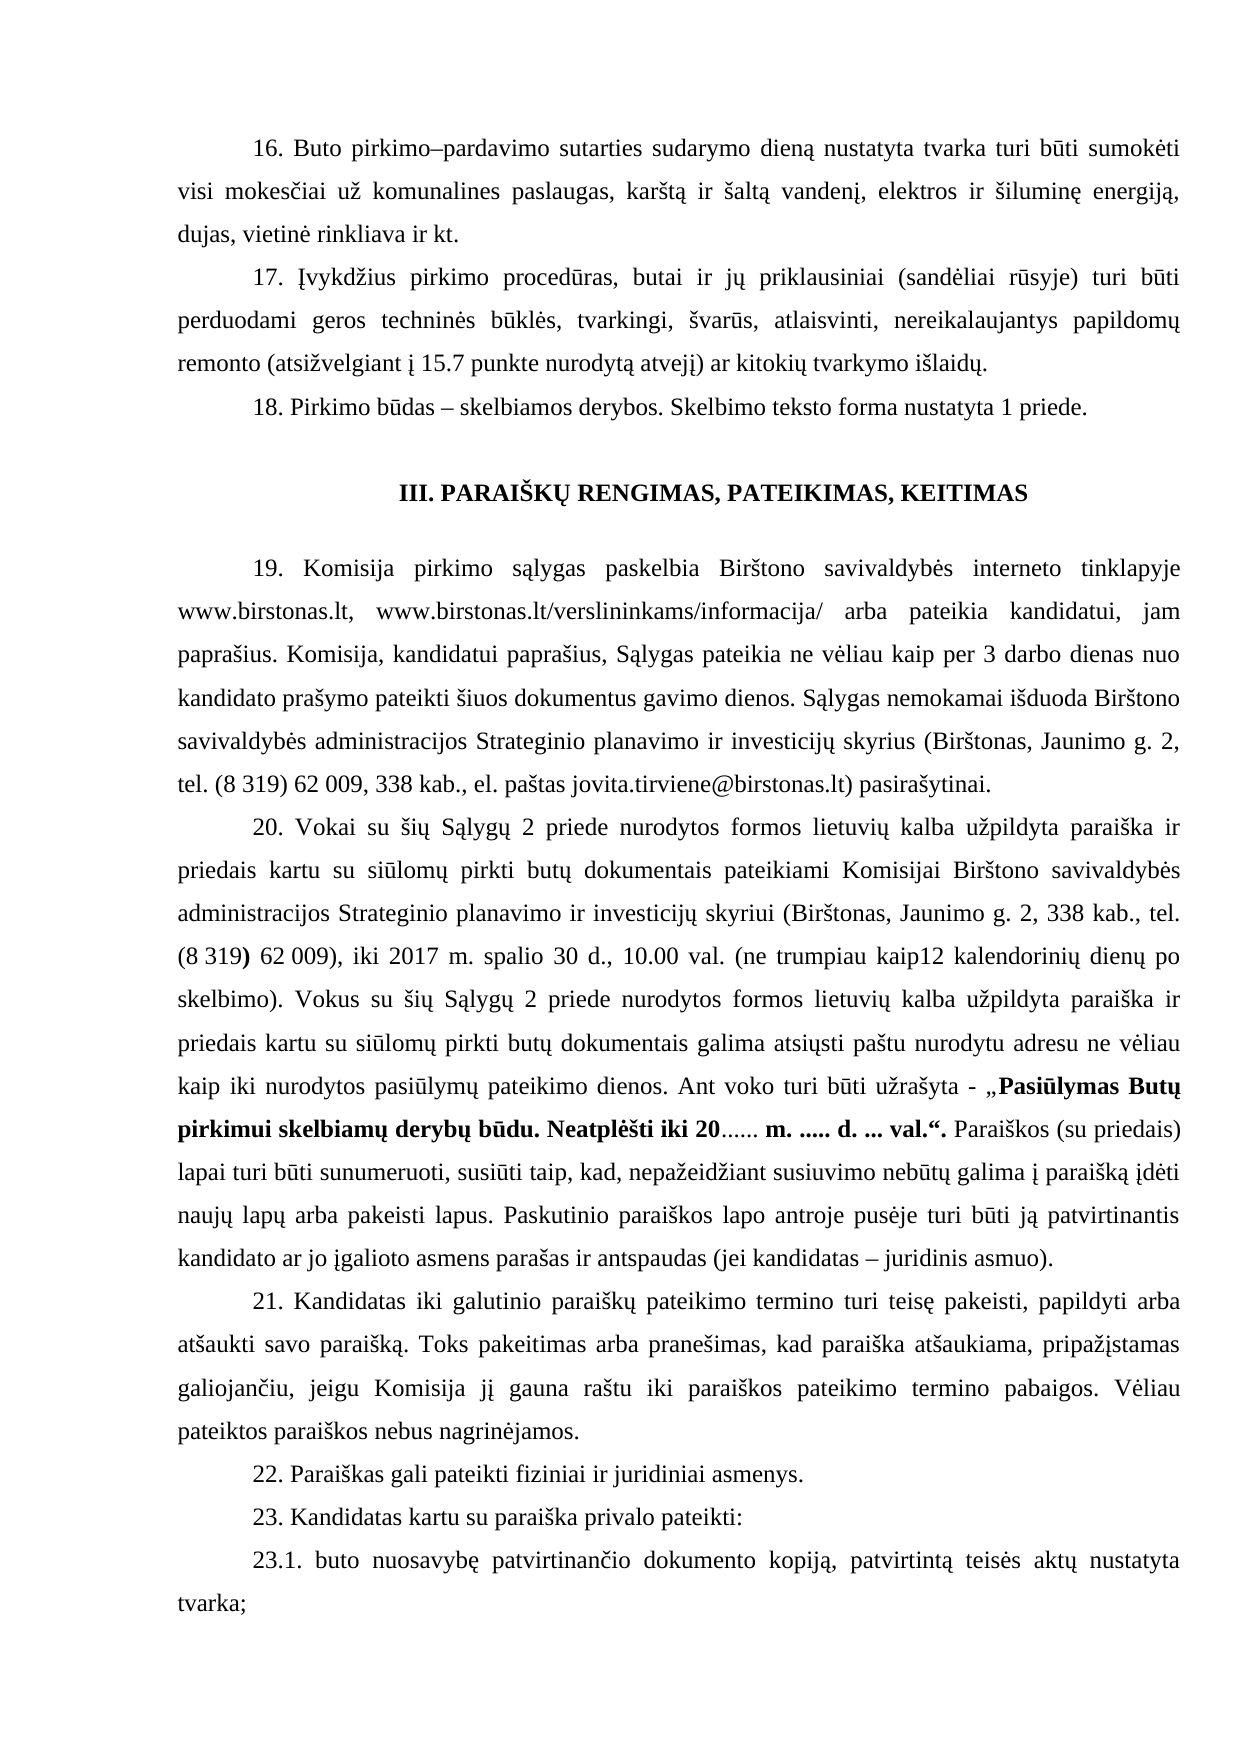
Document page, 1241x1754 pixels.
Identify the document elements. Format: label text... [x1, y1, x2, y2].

text 17. Įvykdžius pirkimo procedūras, butai ir jų priklausiniai (sandėliai rūsyje) turi būti perduodami geros techninės būklės, tvarkingi, švarūs, atlaisvinti, nereikalaujantys papildomų remonto (atsižvelgiant į 15.7 punkte nurodytą atvejį) ar kitokių tvarkymo išlaidų. [177, 262, 1181, 377]
text 19. Komisija pirkimo sąlygas paskelbia Birštono savivaldybės interneto tinklapyje www.birstonas.lt, www.birstonas.lt/verslininkams/informacija/ arba pateikia kandidatui, jam paprašius. Komisija, kandidatui paprašius, Sąlygas pateikia ne vėliau kaip per 3 darbo dienas nuo kandidato prašymo pateikti šiuos dokumentus gavimo dienos. Sąlygas nemokamai išduoda Birštono savivaldybės administracijos Strateginio planavimo ir investicijų skyrius (Birštonas, Jaunimo g. 2, tel. (8 319) 62 009, 338 kab., el. paštas jovita.tirviene@birstonas.lt) pasirašytinai. [177, 553, 1181, 798]
text 18. Pirkimo būdas – skelbiamos derybos. Skelbimo teksto forma nustatyta 1 priede. [177, 392, 1181, 420]
text 20. Vokai su šių Sąlygų 2 priede nurodytos formos lietuvių kalba užpildyta paraiška ir priedais kartu su siūlomų pirkti butų dokumentais pateikiami Komisijai Birštono savivaldybės administracijos Strateginio planavimo ir investicijų skyriui (Birštonas, Jaunimo g. 2, 338 kab., tel. (8 319) 62 009), iki 2017 m. spalio 30 d., 10.00 val. (ne trumpiau kaip12 kalendorinių dienų po skelbimo). Vokus su šių Sąlygų 2 priede nurodytos formos lietuvių kalba užpildyta paraiška ir priedais kartu su siūlomų pirkti butų dokumentais galima atsiųsti paštu nurodytu adresu ne vėliau kaip iki nurodytos pasiūlymų pateikimo dienos. Ant voko turi būti užrašyta - „Pasiūlymas Butų pirkimui skelbiamų derybų būdu. Neatplėšti iki 20...... m. ..... d. ... val.“. Paraiškos (su priedais) lapai turi būti sunumeruoti, susiūti taip, kad, nepažeidžiant susiuvimo nebūtų galima į paraišką įdėti naujų lapų arba pakeisti lapus. Paskutinio paraiškos lapo antroje pusėje turi būti ją patvirtinantis kandidato ar jo įgalioto asmens parašas ir antspaudas (jei kandidatas – juridinis asmuo). [177, 812, 1181, 1272]
text 23. Kandidatas kartu su paraiška privalo pateikti: [177, 1502, 1181, 1531]
text 16. Buto pirkimo–pardavimo sutarties sudarymo dieną nustatyta tvarka turi būti sumokėti visi mokesčiai už komunalines paslaugas, karštą ir šaltą vandenį, elektros ir šiluminę energiją, dujas, vietinė rinkliava ir kt. [177, 133, 1181, 248]
text 21. Kandidatas iki galutinio paraiškų pateikimo termino turi teisę pakeisti, papildyti arba atšaukti savo paraišką. Toks pakeitimas arba pranešimas, kad paraiška atšaukiama, pripažįstamas galiojančiu, jeigu Komisija jį gauna raštu iki paraiškos pateikimo termino pabaigos. Vėliau pateiktos paraiškos nebus nagrinėjamos. [177, 1286, 1181, 1444]
text III. PARAIŠKŲ RENGIMAS, PATEIKIMAS, KEITIMAS [177, 478, 1181, 507]
text 23.1. buto nuosavybę patvirtinančio dokumento kopiją, patvirtintą teisės aktų nustatyta tvarka; [177, 1545, 1181, 1617]
text 22. Paraiškas gali pateikti fiziniai ir juridiniai asmenys. [177, 1459, 1181, 1488]
